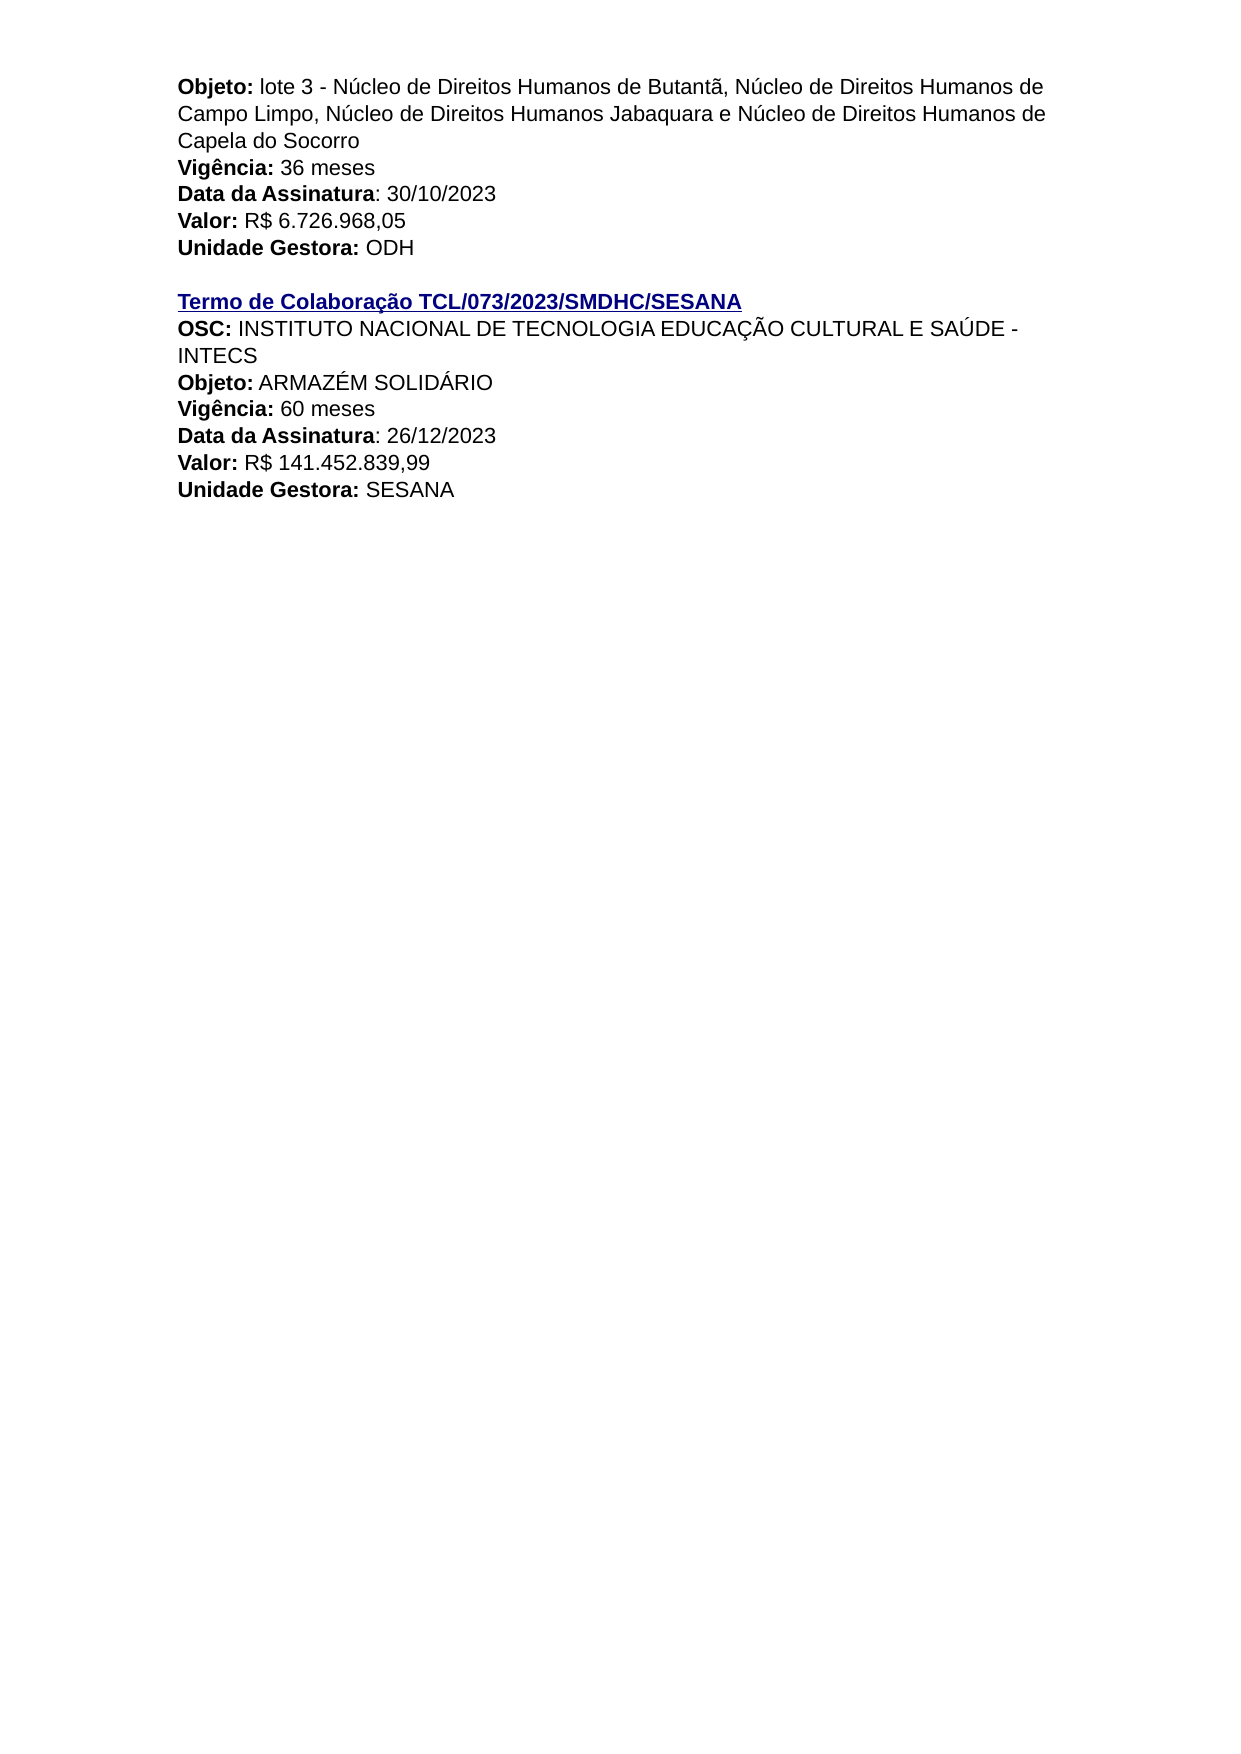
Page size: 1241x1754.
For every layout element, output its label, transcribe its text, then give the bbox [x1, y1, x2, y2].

text Unidade Gestora: SESANA [177, 477, 1063, 502]
text Data da Assinatura: 30/10/2023 [177, 181, 1063, 207]
text OSC: INSTITUTO NACIONAL DE TECNOLOGIA EDUCAÇÃO CULTURAL E SAÚDE - INTECS [177, 316, 1063, 368]
text Valor: R$ 6.726.968,05 [177, 208, 1063, 233]
text Vigência: 60 meses [177, 396, 1063, 422]
text Unidade Gestora: ODH [177, 235, 1063, 260]
text Objeto: ARMAZÉM SOLIDÁRIO [177, 369, 1063, 395]
text Vigência: 36 meses [177, 154, 1063, 180]
text Termo de Colaboração TCL/073/2023/SMDHC/SESANA [177, 289, 1063, 314]
text Objeto: lote 3 - Núcleo de Direitos Humanos de Butantã, Núcleo de Direitos Humanos de Campo Limpo, Núcleo de Direitos Humanos Jabaquara e Núcleo de Direitos Humanos de Capela do Socorro [177, 74, 1063, 153]
text Valor: R$ 141.452.839,99 [177, 450, 1063, 475]
text Data da Assinatura: 26/12/2023 [177, 423, 1063, 448]
